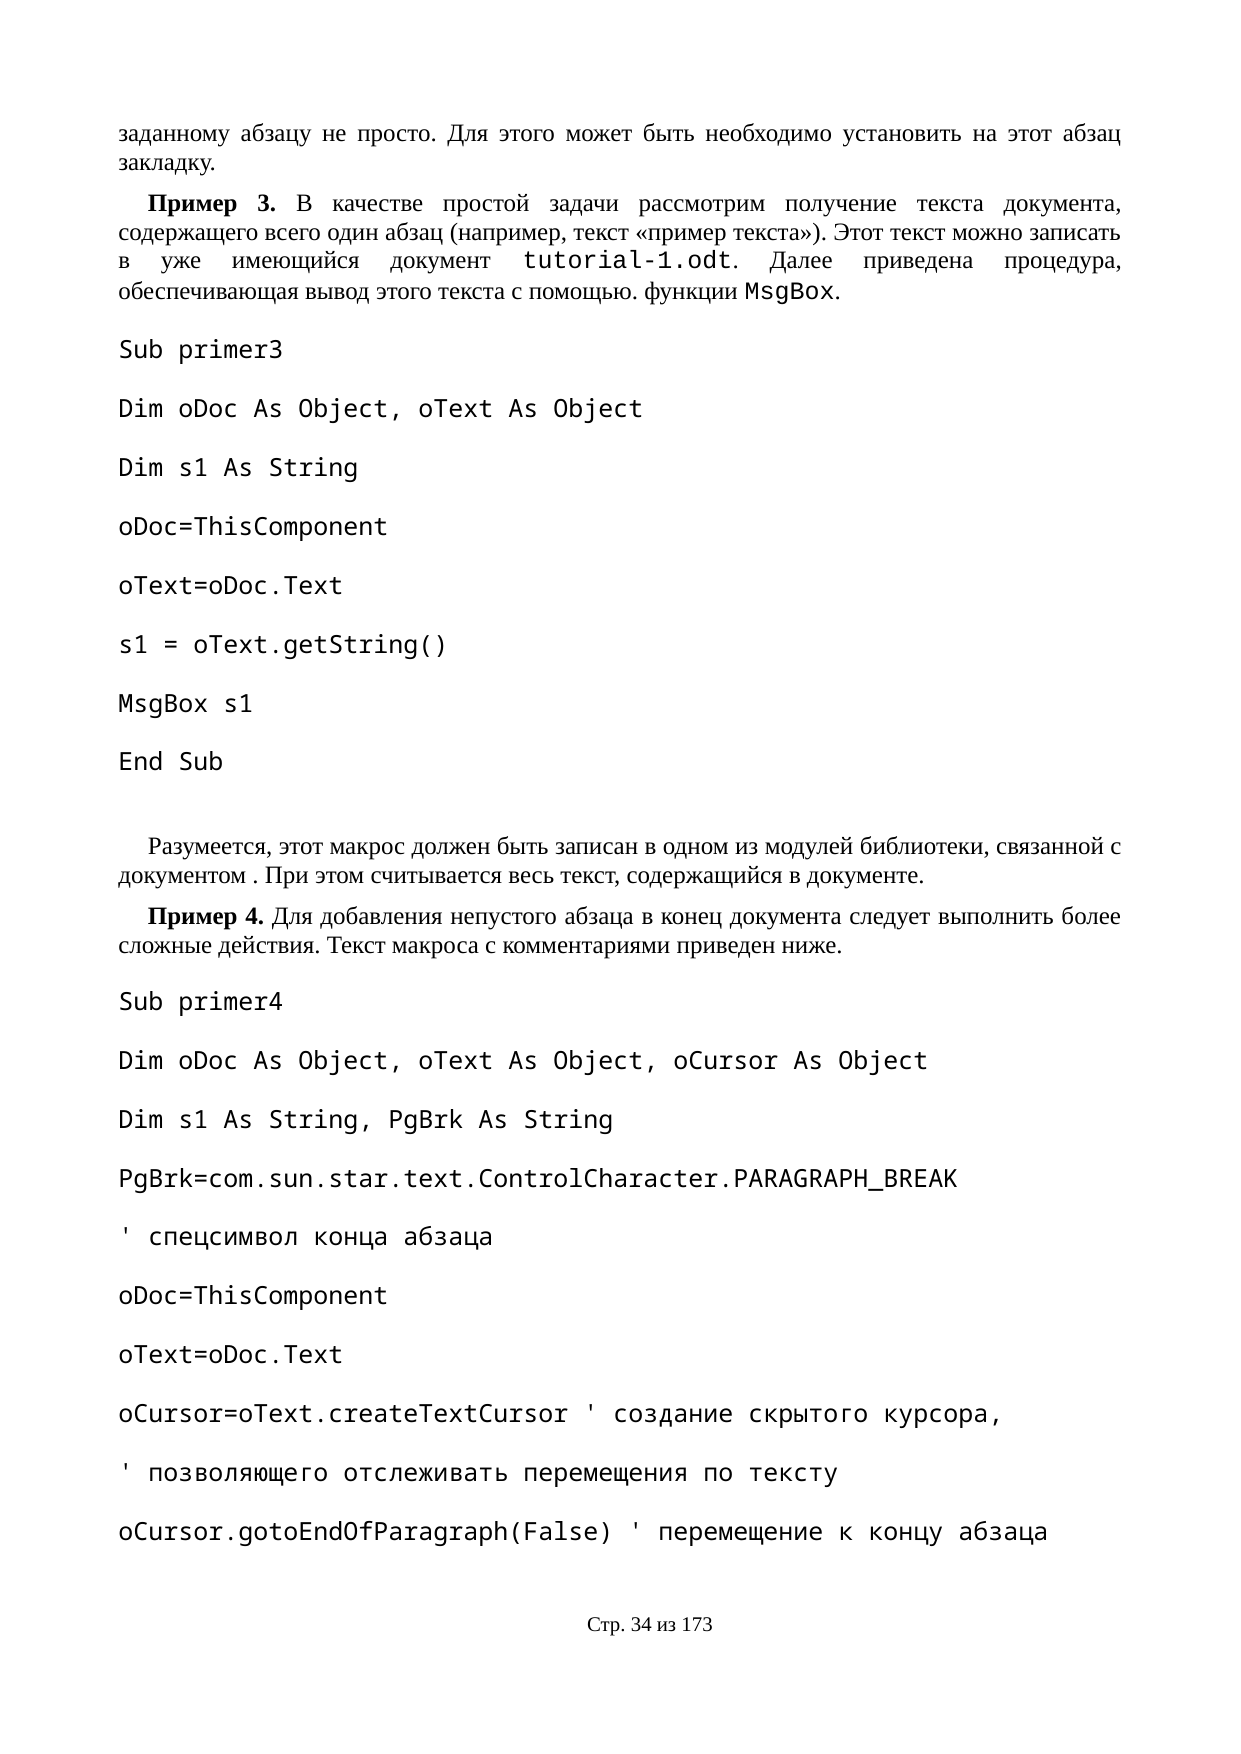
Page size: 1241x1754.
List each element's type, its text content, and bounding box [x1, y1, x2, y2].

text End Sub [118, 744, 1122, 778]
text Sub primer3 [118, 332, 1122, 366]
text ' позволяющего отслеживать перемещения по тексту [118, 1454, 1122, 1488]
text oText=oDoc.Text [118, 1337, 1122, 1371]
text ' спецсимвол конца абзаца [118, 1219, 1122, 1253]
text Dim s1 As String [118, 450, 1122, 484]
text oText=oDoc.Text [118, 567, 1122, 602]
text Пример 4. Для добавления непустого абзаца в конец документа следует выполнить более сложные действия. Текст макроса с комментариями приведен ниже. [118, 901, 1122, 959]
text Dim oDoc As Object, oText As Object [118, 391, 1122, 425]
text Dim oDoc As Object, oText As Object, oCursor As Object [118, 1042, 1122, 1077]
text oCursor.gotoEndOfParagraph(False) ' перемещение к концу абзаца [118, 1513, 1122, 1547]
text MsgBox s1 [118, 685, 1122, 719]
text Sub primer4 [118, 984, 1122, 1018]
text oCursor=oText.createTextCursor ' создание скрытого курсора, [118, 1396, 1122, 1430]
text PgBrk=com.sun.star.text.ControlCharacter.PARAGRAPH_BREAK [118, 1160, 1122, 1194]
text oDoc=ThisComponent [118, 1278, 1122, 1312]
text oDoc=ThisComponent [118, 509, 1122, 543]
text Dim s1 As String, PgBrk As String [118, 1101, 1122, 1135]
text Пример 3. В качестве простой задачи рассмотрим получение текста документа, содержащего всего один абзац (например, текст «пример текста»). Этот текст можно записать в уже имеющийся документ tutorial-1.odt. Далее приведена процедура, обеспечивающая вывод этого текста с помощью. функции MsgBox. [118, 188, 1122, 307]
text Разумеется, этот макрос должен быть записан в одном из модулей библиотеки, связанной с документом . При этом считывается весь текст, содержащийся в документе. [118, 831, 1122, 889]
text s1 = oText.getString() [118, 626, 1122, 660]
text заданному абзацу не просто. Для этого может быть необходимо установить на этот абзац закладку. [118, 118, 1122, 176]
